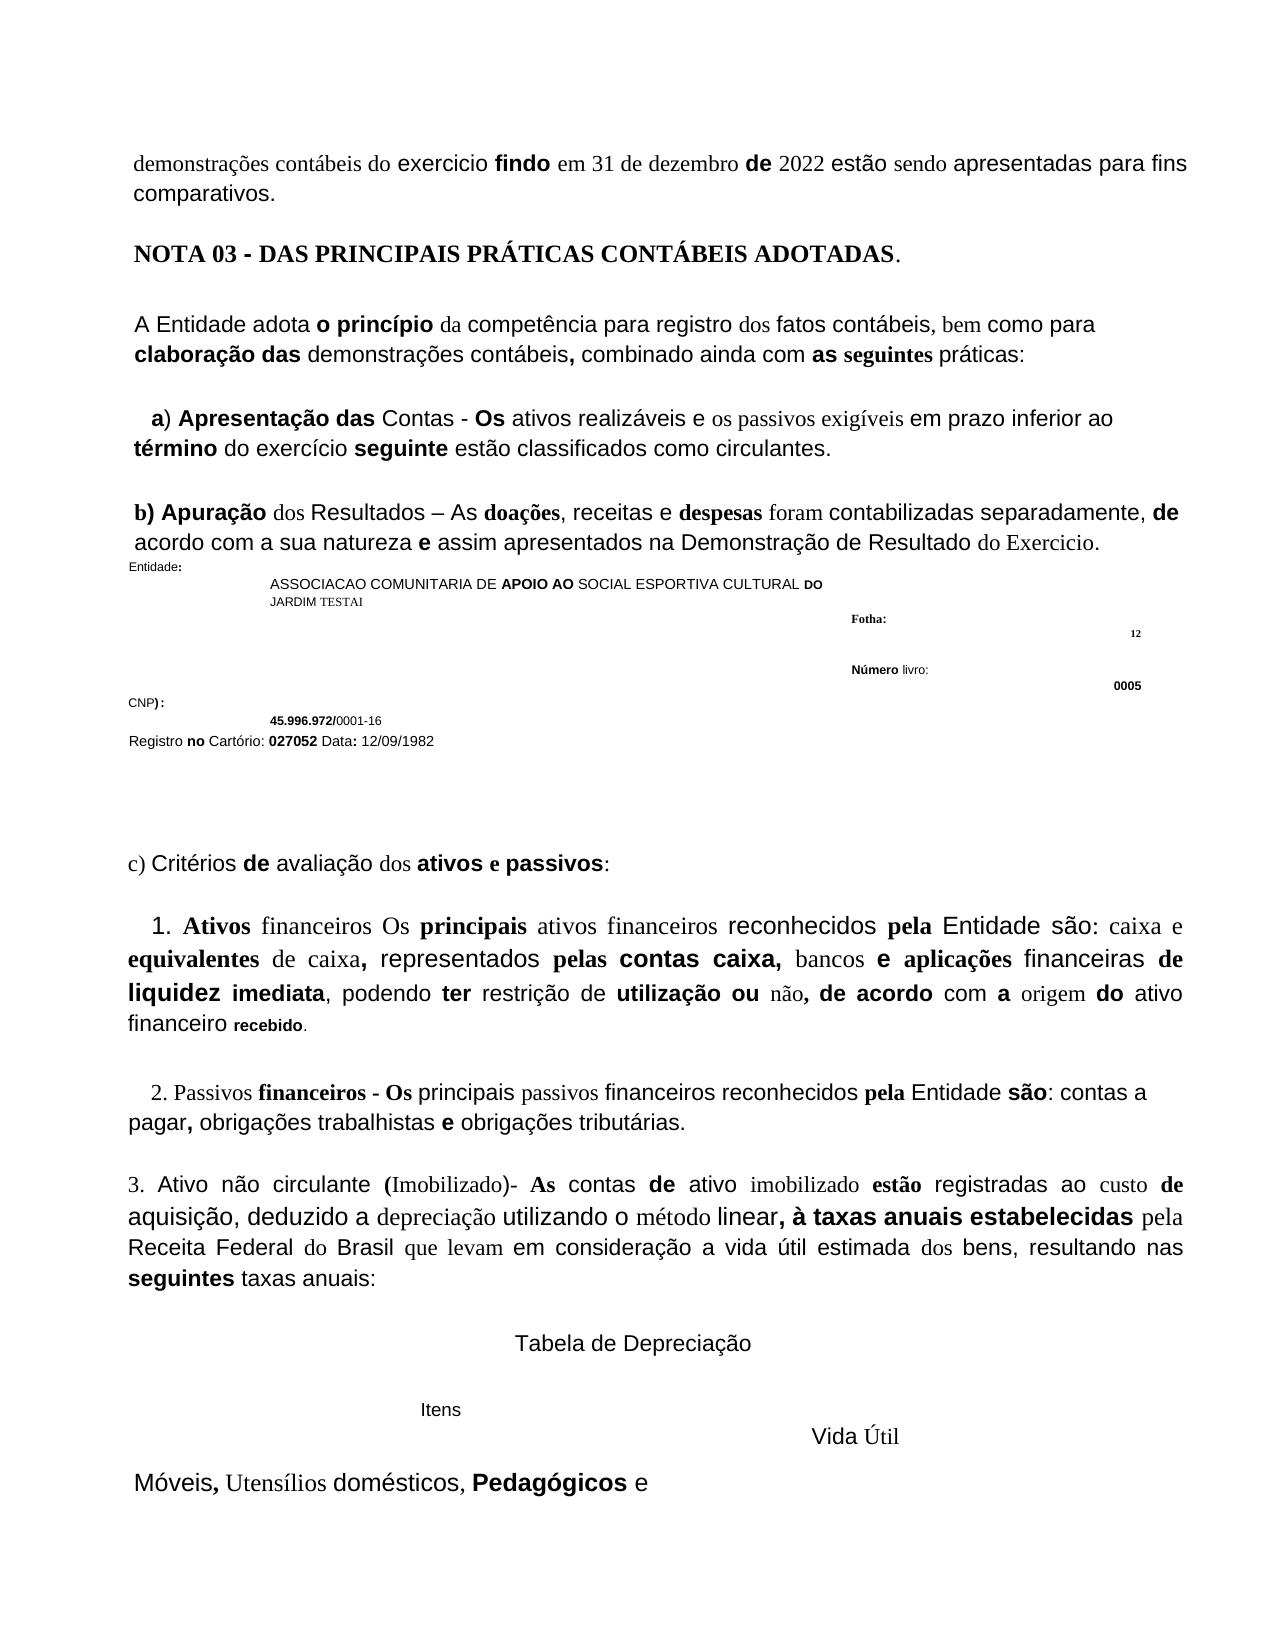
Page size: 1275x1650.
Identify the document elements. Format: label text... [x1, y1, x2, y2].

text 45.996.972/0001-16 [270, 713, 439, 728]
text Vida Útil [811, 1423, 947, 1449]
text 3. Ativo não circulante (Imobilizado)- As contas de ativo imobilizado estão registradas ao custo de aquisição, deduzido a depreciação utilizando o método linear, à taxas anuais estabelecidas pela Receita Federal do Brasil que levam em consideração a vida útil estimada dos bens, resultando nas seguintes taxas anuais: [128, 1171, 1183, 1291]
text Entidade: [128, 559, 224, 574]
text Tabela de Depreciação [514, 1330, 795, 1357]
text A Entidade adota o princípio da competência para registro dos fatos contábeis, bem como para claboração das demonstrações contábeis, combinado ainda com as seguintes práticas: [134, 311, 1188, 368]
text Itens [420, 1398, 509, 1420]
text Registro no Cartório: 027052 Data: 12/09/1982 [128, 732, 473, 749]
text CNP): [128, 696, 201, 711]
text NOTA 03 - DAS PRINCIPAIS PRÁTICAS CONTÁBEIS ADOTADAS. [133, 239, 938, 268]
text 12 [1130, 628, 1183, 640]
text Móveis, Utensílios domésticos, Pedagógicos e [133, 1468, 744, 1497]
text 1. Ativos financeiros Os principais ativos financeiros reconhecidos pela Entidade são: caixa e equivalentes de caixa, representados pelas contas caixa, bancos e aplicações financeiras de liquidez imediata, podendo ter restrição de utilização ou não, de acordo com a origem do ativo financeiro recebido. [128, 911, 1183, 1037]
text demonstrações contábeis do exercicio findo em 31 de dezembro de 2022 estão sendo apresentadas para fins comparativos. [133, 150, 1188, 207]
text 0005 [1113, 679, 1182, 693]
text Fotha: [851, 611, 926, 626]
text a) Apresentação das Contas - Os ativos realizáveis e os passivos exigíveis em prazo inferior ao término do exercício seguinte estão classificados como circulantes. [133, 405, 1188, 461]
text ASSOCIACAO COMUNITARIA DE APOIO AO SOCIAL ESPORTIVA CULTURAL DO JARDIM TESTAI [270, 576, 861, 609]
text 2. Passivos financeiros - Os principais passivos financeiros reconhecidos pela Entidade são: contas a pagar, obrigações trabalhistas e obrigações tributárias. [128, 1079, 1181, 1136]
text c) Critérios de avaliação dos ativos e passivos: [128, 850, 637, 876]
text Número livro: [851, 663, 976, 677]
text b) Apuração dos Resultados – As doações, receitas e despesas foram contabilizadas separadamente, de acordo com a sua natureza e assim apresentados na Demonstração de Resultado do Exercicio. [134, 499, 1190, 555]
